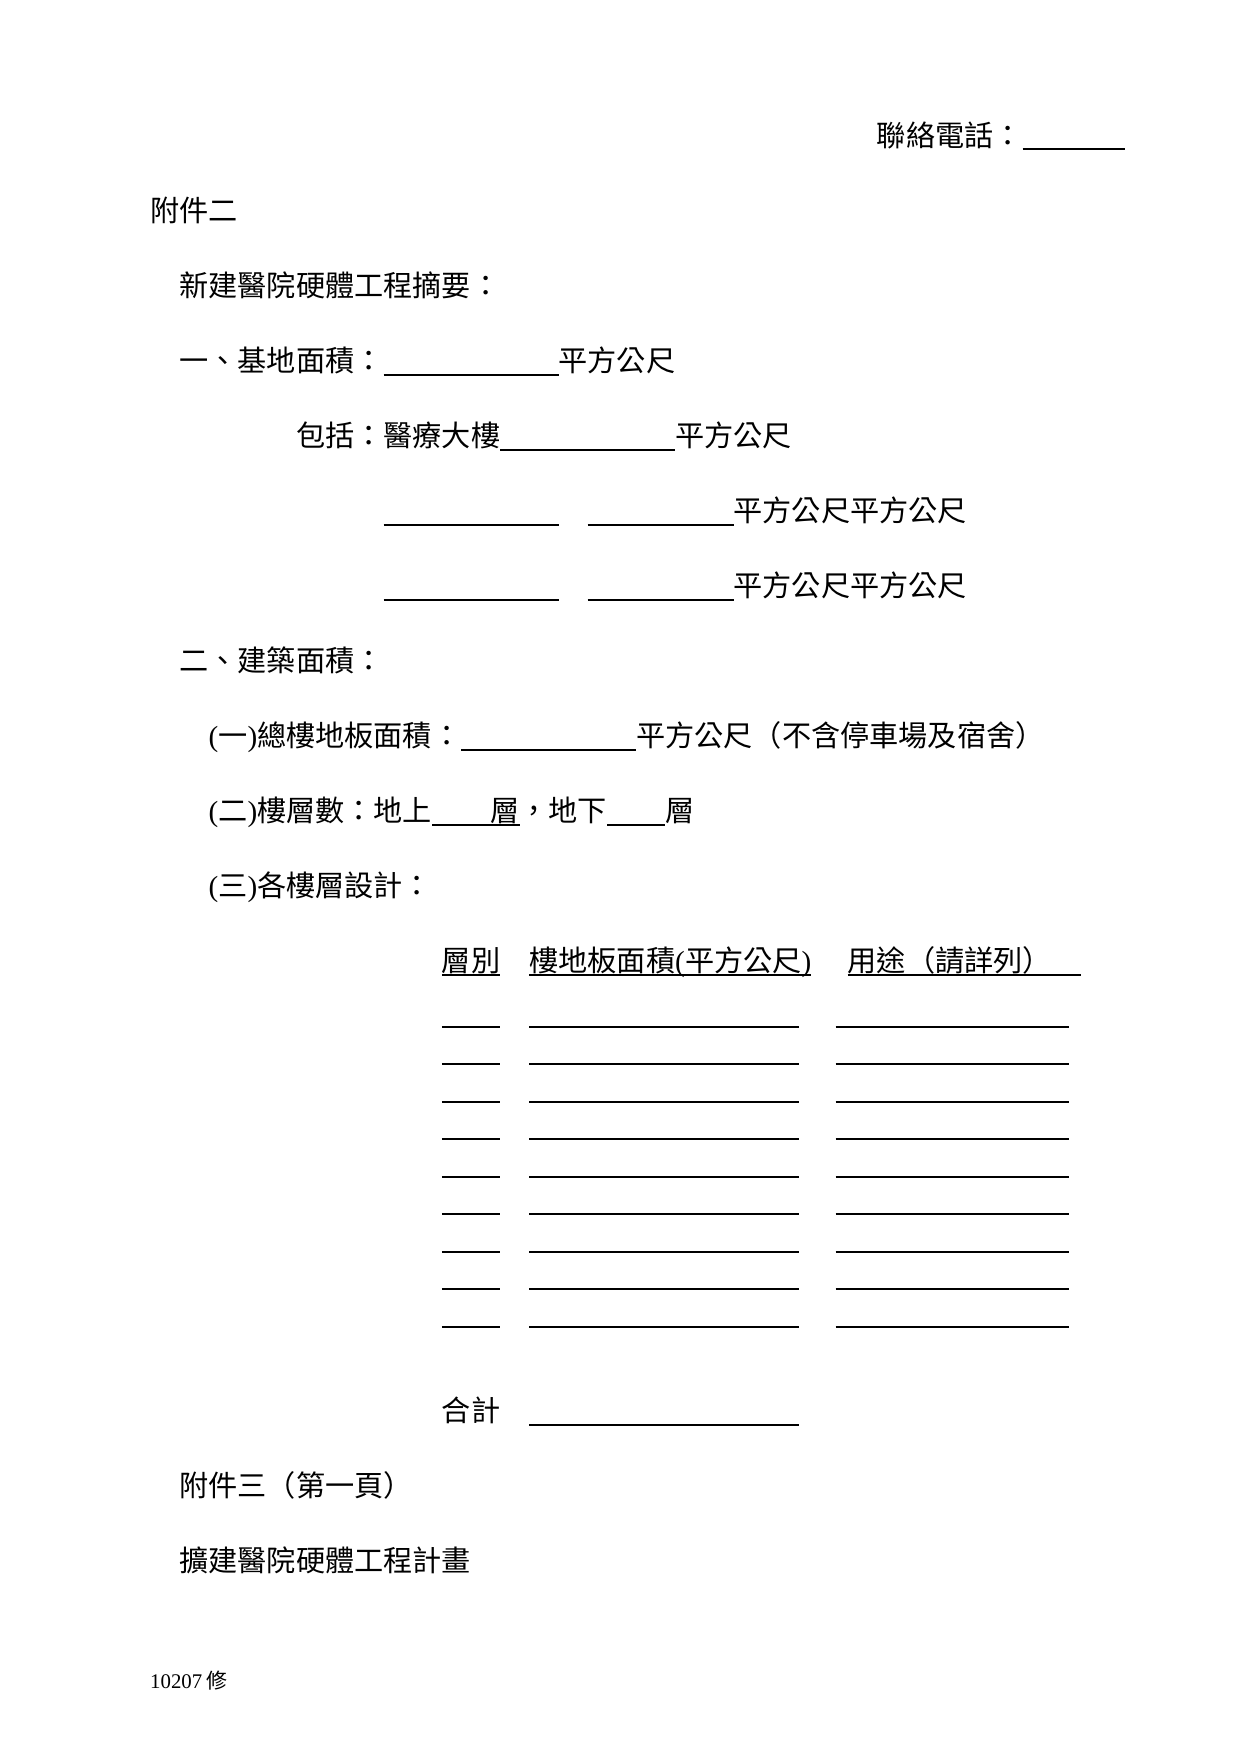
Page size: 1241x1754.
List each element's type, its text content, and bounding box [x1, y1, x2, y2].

text 一、基地面積： 平方公尺 [150, 321, 1152, 396]
text 擴建醫院硬體工程計畫 [150, 1521, 1152, 1596]
text 新建醫院硬體工程摘要： [150, 246, 1152, 321]
text 包括：醫療大樓 平方公尺 [150, 396, 1152, 471]
text 層別 樓地板面積(平方公尺) 用途（請詳列） [150, 921, 1152, 996]
text 平方公尺平方公尺 [150, 471, 1152, 546]
text 附件二 [150, 171, 1035, 246]
text (三)各樓層設計： [150, 846, 1152, 921]
text 二、建築面積： [150, 621, 1152, 696]
text 平方公尺平方公尺 [150, 546, 1152, 621]
text 附件三（第一頁） [150, 1446, 1152, 1521]
text (一)總樓地板面積： 平方公尺（不含停車場及宿舍） [150, 696, 1152, 771]
text 合計 [150, 1371, 1152, 1446]
text (二)樓層數：地上 層，地下 層 [150, 771, 1152, 846]
text 聯絡電話： [150, 96, 1124, 171]
